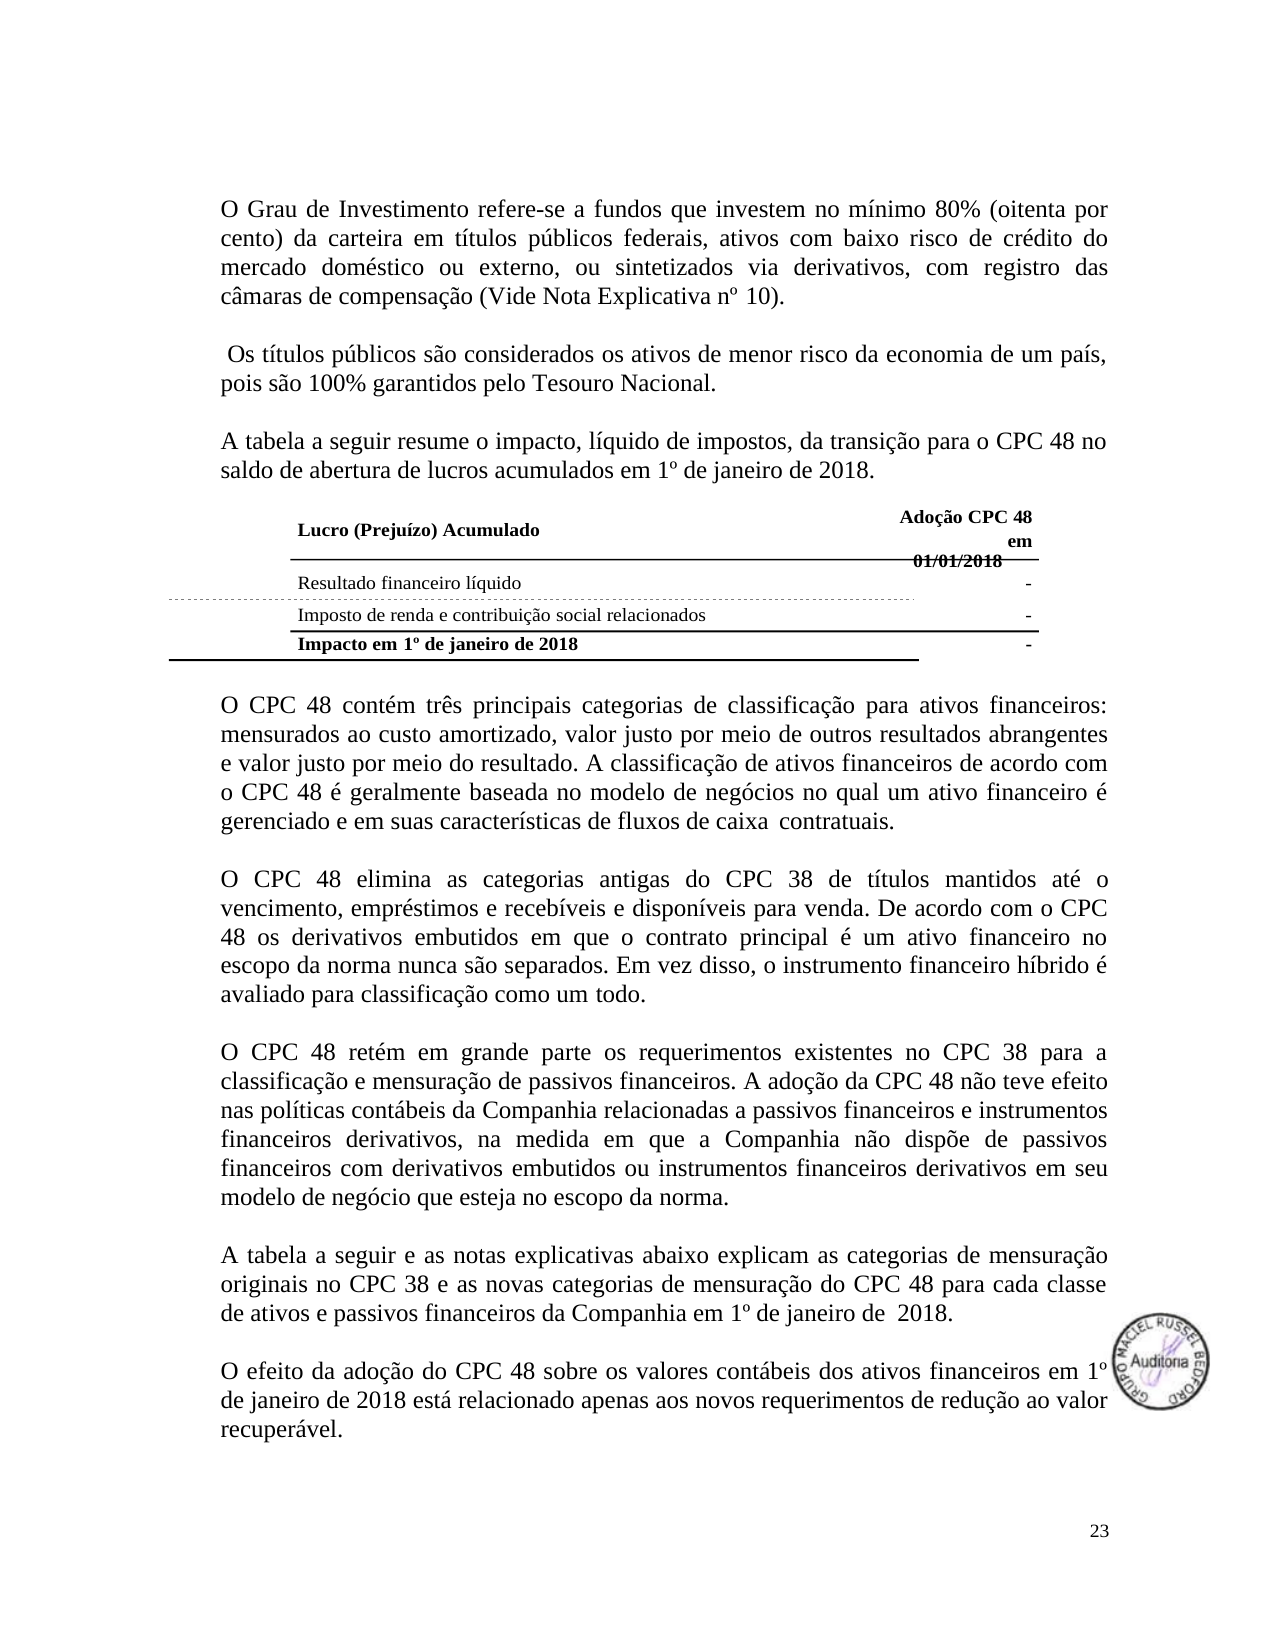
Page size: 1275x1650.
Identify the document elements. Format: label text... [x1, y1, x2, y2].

text O Grau de Investimento refere-se a fundos que investem no mínimo 80% (oitenta por cento) da carteira em títulos públicos federais, ativos com baixo risco de crédito do mercado doméstico ou externo, ou sintetizados via derivativos, com registro das câmaras de compensação (Vide Nota Explicativa nº 10). [220, 194, 1109, 310]
text Os títulos públicos são considerados os ativos de menor risco da economia de um país, pois são 100% garantidos pelo Tesouro Nacional. [220, 339, 1108, 397]
text A tabela a seguir e as notas explicativas abaixo explicam as categorias de mensuração originais no CPC 38 e as novas categorias de mensuração do CPC 48 para cada classe de ativos e passivos financeiros da Companhia em 1º de janeiro de 2018. [220, 1240, 1109, 1327]
text O CPC 48 retém em grande parte os requerimentos existentes no CPC 38 para a classificação e mensuração de passivos financeiros. A adoção da CPC 48 não teve efeito nas políticas contábeis da Companhia relacionadas a passivos financeiros e instrumentos financeiros derivativos, na medida em que a Companhia não dispõe de passivos financeiros com derivativos embutidos ou instrumentos financeiros derivativos em seu modelo de negócio que esteja no escopo da norma. [220, 1037, 1109, 1211]
text Impacto em 1º de janeiro de 2018 - [297, 628, 1231, 654]
text Lucro (Prejuízo) Acumulado Adoção CPC 48 em 01/01/2018 [297, 561, 1032, 572]
text Resultado financeiro líquido - [297, 572, 1231, 594]
text O CPC 48 elimina as categorias antigas do CPC 38 de títulos mantidos até o vencimento, empréstimos e recebíveis e disponíveis para venda. De acordo com o CPC 48 os derivativos embutidos em que o contrato principal é um ativo financeiro no escopo da norma nunca são separados. Em vez disso, o instrumento financeiro híbrido é avaliado para classificação como um todo. [220, 864, 1109, 1008]
text Lucro (Prejuízo) Acumulado Adoção CPC 48 em 01/01/2018 [297, 522, 1032, 558]
text Imposto de renda e contribuição social relacionados - [297, 604, 1231, 626]
text O efeito da adoção do CPC 48 sobre os valores contábeis dos ativos financeiros em 1º de janeiro de 2018 está relacionado apenas aos novos requerimentos de redução ao valor recuperável. [220, 1356, 1109, 1443]
text O CPC 48 contém três principais categorias de classificação para ativos financeiros: mensurados ao custo amortizado, valor justo por meio de outros resultados abrangentes e valor justo por meio do resultado. A classificação de ativos financeiros de acordo com o CPC 48 é geralmente baseada no modelo de negócios no qual um ativo financeiro é gerenciado e em suas características de fluxos de caixa contratuais. [220, 690, 1109, 834]
text A tabela a seguir resume o impacto, líquido de impostos, da transição para o CPC 48 no saldo de abertura de lucros acumulados em 1º de janeiro de 2018. [220, 426, 1109, 484]
